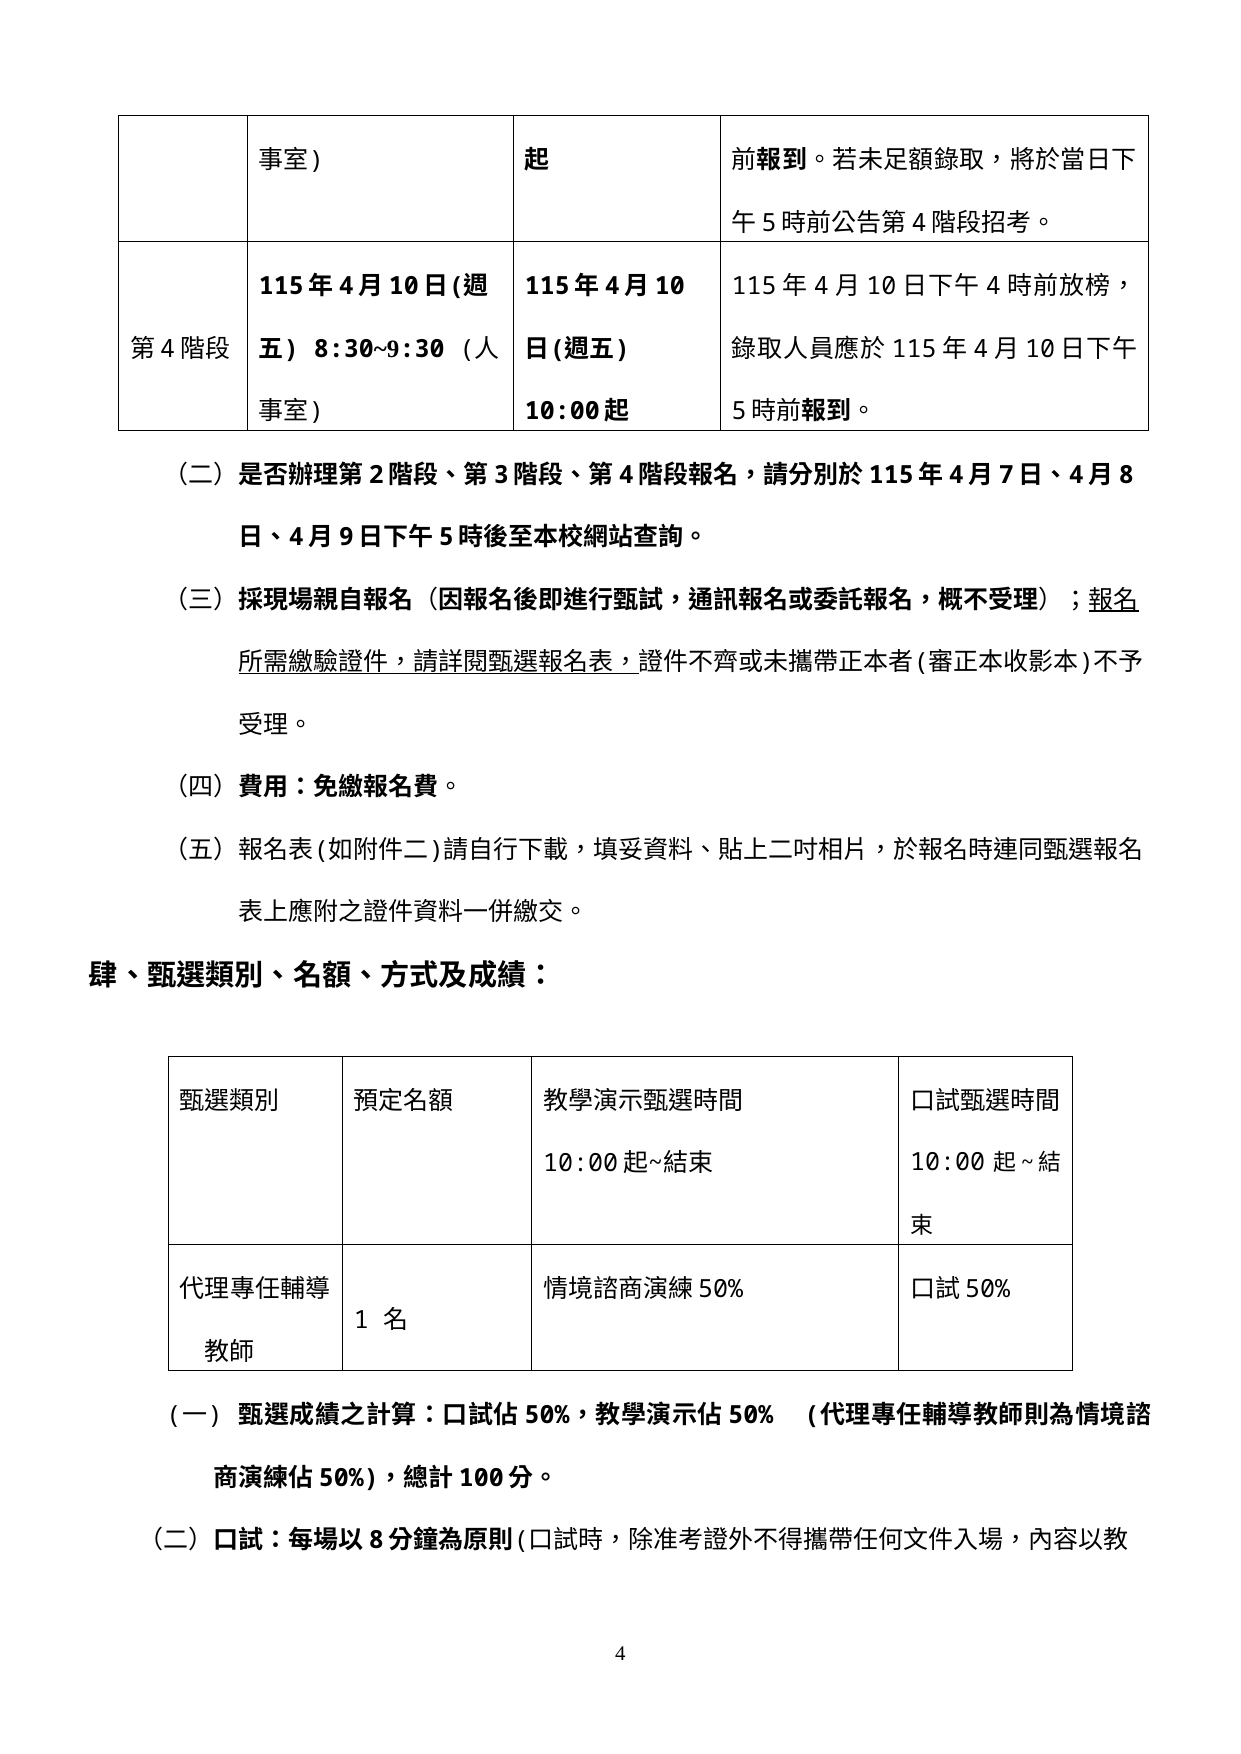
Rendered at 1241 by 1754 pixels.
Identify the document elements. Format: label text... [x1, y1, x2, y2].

table_cell 口試50% [899, 1245, 1072, 1370]
table_cell 115年4月10日下午4時前放榜，錄取人員應於115年4月10日下午5時前報到。 [721, 242, 1148, 429]
table_cell 第4階段 [119, 242, 247, 429]
table_header 甄選類別 [169, 1057, 342, 1244]
table_cell 代理專任輔導教師 [169, 1245, 342, 1370]
text （三）採現場親自報名（因報名後即進行甄試，通訊報名或委託報名，概不受理）；報名所需繳驗證件，請詳閱甄選報名表，證件不齊或未攜帶正本者(審正本收影本)不予受理。 [164, 556, 1152, 743]
text (一) 甄選成績之計算：口試佔50%，教學演示佔50% (代理專任輔導教師則為情境諮商演練佔50%)，總計100分。 [89, 1371, 1152, 1496]
table_cell 1 名 [343, 1245, 531, 1370]
table_cell 起 [514, 116, 720, 241]
table_cell [119, 116, 247, 241]
text （四）費用：免繳報名費。 [164, 743, 1152, 806]
table_cell 前報到。若未足額錄取，將於當日下午5時前公告第4階段招考。 [721, 116, 1148, 241]
table_cell 事室) [248, 116, 513, 241]
table_cell 115年4月10日(週五) 10:00起 [514, 242, 720, 429]
table_header 教學演示甄選時間 10:00起~結束 [532, 1057, 898, 1244]
table_cell 115年4月10日(週五) 8:30~9:30 (人事室) [248, 242, 513, 429]
text （二）口試：每場以8分鐘為原則(口試時，除准考證外不得攜帶任何文件入場，內容以教 [139, 1496, 1152, 1559]
text （二）是否辦理第2階段、第3階段、第4階段報名，請分別於115年4月7日、4月8日、4月9日下午5時後至本校網站查詢。 [164, 431, 1152, 556]
text 肆、甄選類別、名額、方式及成績： [89, 931, 1152, 993]
table_header 口試甄選時間 10:00起~結束 [899, 1057, 1072, 1244]
table_header 預定名額 [343, 1057, 531, 1244]
table_cell 情境諮商演練50% [532, 1245, 898, 1370]
text （五）報名表(如附件二)請自行下載，填妥資料、貼上二吋相片，於報名時連同甄選報名表上應附之證件資料一併繳交。 [164, 806, 1152, 931]
